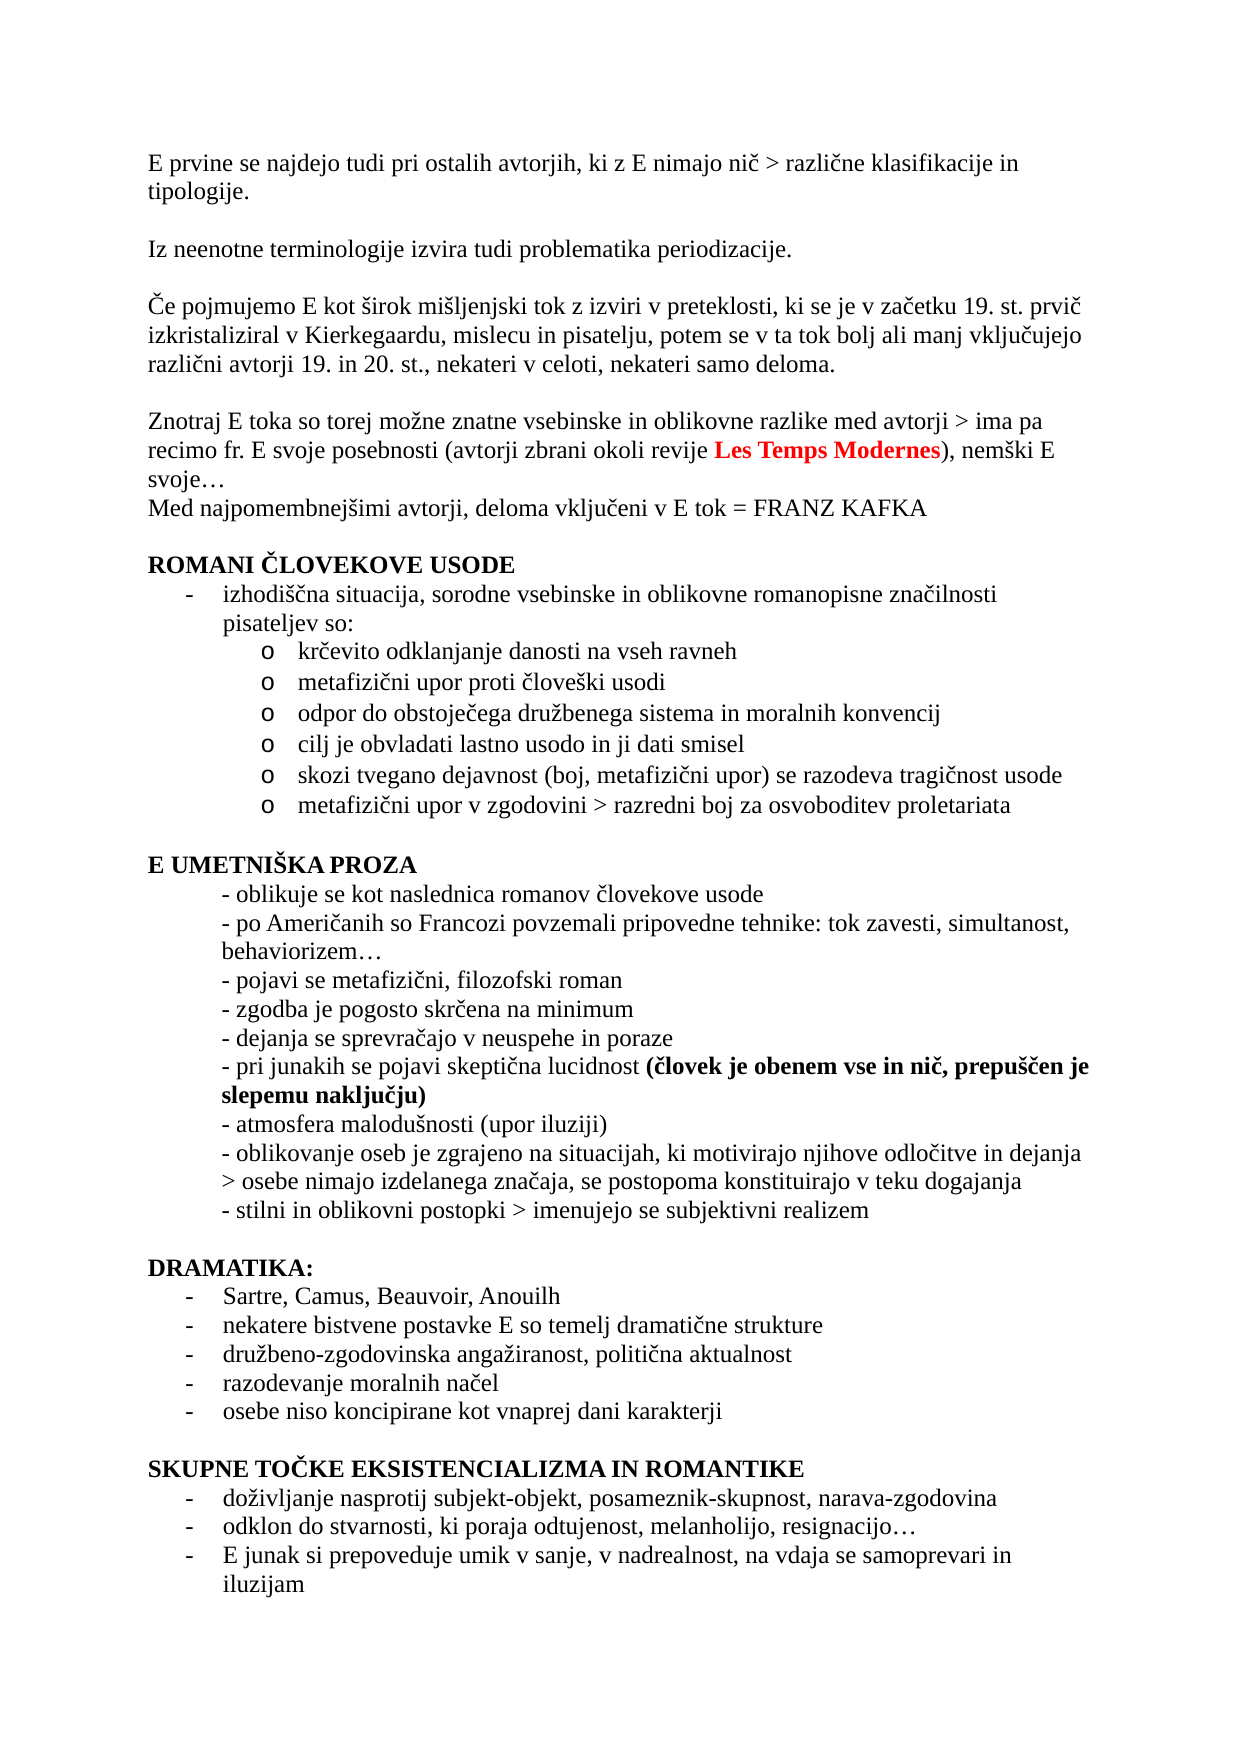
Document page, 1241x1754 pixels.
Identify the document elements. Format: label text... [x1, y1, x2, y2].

list cilj je obvladati lastno usodo in ji dati smisel [260, 729, 1093, 760]
list krčevito odklanjanje danosti na vseh ravneh [260, 636, 1093, 667]
list Sartre, Camus, Beauvoir, Anouilh [185, 1281, 1093, 1310]
list metafizični upor proti človeški usodi [260, 667, 1093, 698]
list družbeno-zgodovinska angažiranost, politična aktualnost [185, 1339, 1093, 1368]
list skozi tvegano dejavnost (boj, metafizični upor) se razodeva tragičnost usode [260, 760, 1093, 791]
text DRAMATIKA: [148, 1253, 1093, 1281]
text - atmosfera malodušnosti (upor iluziji) [221, 1109, 1093, 1138]
text - po Američanih so Francozi povzemali pripovedne tehnike: tok zavesti, simultanost, behaviorizem… [221, 908, 1093, 965]
text - stilni in oblikovni postopki > imenujejo se subjektivni realizem [221, 1195, 1093, 1224]
text - oblikovanje oseb je zgrajeno na situacijah, ki motivirajo njihove odločitve in dejanja > osebe nimajo izdelanega značaja, se postopoma konstituirajo v teku dogajanja [221, 1138, 1093, 1195]
text - oblikuje se kot naslednica romanov človekove usode [221, 879, 1093, 908]
list nekatere bistvene postavke E so temelj dramatične strukture [185, 1310, 1093, 1339]
text - zgodba je pogosto skrčena na minimum [221, 994, 1093, 1023]
text SKUPNE TOČKE EKSISTENCIALIZMA IN ROMANTIKE [148, 1454, 1093, 1483]
text E UMETNIŠKA PROZA [148, 850, 1093, 879]
text Če pojmujemo E kot širok mišljenjski tok z izviri v preteklosti, ki se je v začetku 19. st. prvič izkristaliziral v Kierkegaardu, mislecu in pisatelju, potem se v ta tok bolj ali manj vključujejo različni avtorji 19. in 20. st., nekateri v celoti, nekateri samo deloma. [148, 291, 1093, 378]
text ROMANI ČLOVEKOVE USODE [148, 550, 1093, 579]
text - pojavi se metafizični, filozofski roman [221, 965, 1093, 994]
text Iz neenotne terminologije izvira tudi problematika periodizacije. [148, 234, 1093, 263]
text Znotraj E toka so torej možne znatne vsebinske in oblikovne razlike med avtorji > ima pa recimo fr. E svoje posebnosti (avtorji zbrani okoli revije Les Temps Modernes), nemški E svoje… [148, 406, 1093, 493]
text - dejanja se sprevračajo v neuspehe in poraze [221, 1023, 1093, 1051]
text Med najpomembnejšimi avtorji, deloma vključeni v E tok = FRANZ KAFKA [148, 493, 1093, 521]
list odpor do obstoječega družbenega sistema in moralnih konvencij [260, 698, 1093, 729]
list izhodiščna situacija, sorodne vsebinske in oblikovne romanopisne značilnosti pisateljev so: [185, 579, 1093, 636]
list doživljanje nasprotij subjekt-objekt, posameznik-skupnost, narava-zgodovina [185, 1483, 1093, 1511]
list odklon do stvarnosti, ki poraja odtujenost, melanholijo, resignacijo… [185, 1511, 1093, 1540]
list razodevanje moralnih načel [185, 1368, 1093, 1396]
text - pri junakih se pojavi skeptična lucidnost (človek je obenem vse in nič, prepuščen je slepemu naključju) [221, 1051, 1093, 1109]
text E prvine se najdejo tudi pri ostalih avtorjih, ki z E nimajo nič > različne klasifikacije in tipologije. [148, 148, 1093, 205]
list osebe niso koncipirane kot vnaprej dani karakterji [185, 1396, 1093, 1425]
list E junak si prepoveduje umik v sanje, v nadrealnost, na vdaja se samoprevari in iluzijam [185, 1540, 1093, 1598]
list metafizični upor v zgodovini > razredni boj za osvoboditev proletariata [260, 791, 1093, 821]
